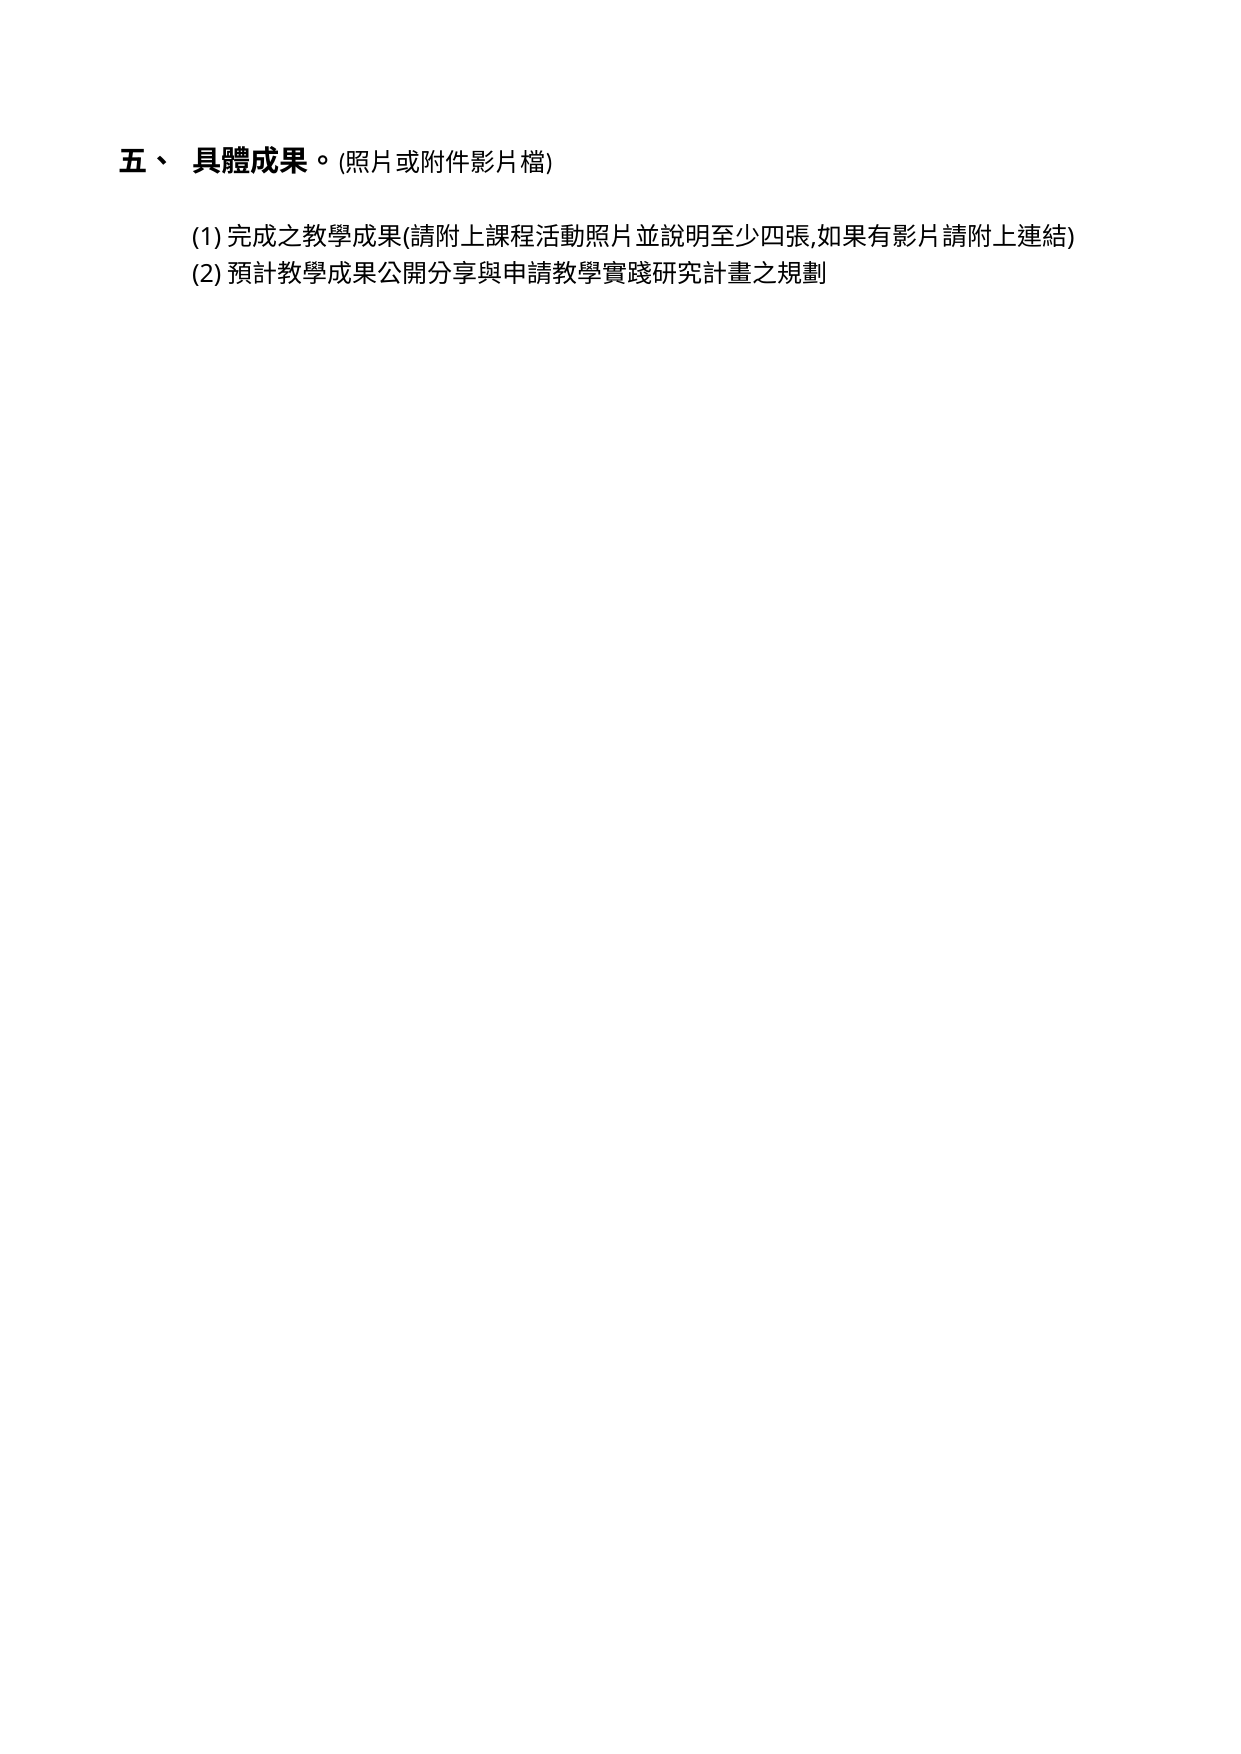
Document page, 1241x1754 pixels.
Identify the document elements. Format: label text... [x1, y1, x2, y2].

text (1) 完成之教學成果(請附上課程活動照片並說明至少四張,如果有影片請附上連結) [192, 215, 1122, 253]
list 具體成果。(照片或附件影片檔) [118, 122, 1232, 197]
text (2) 預計教學成果公開分享與申請教學實踐研究計畫之規劃 [192, 253, 1122, 290]
